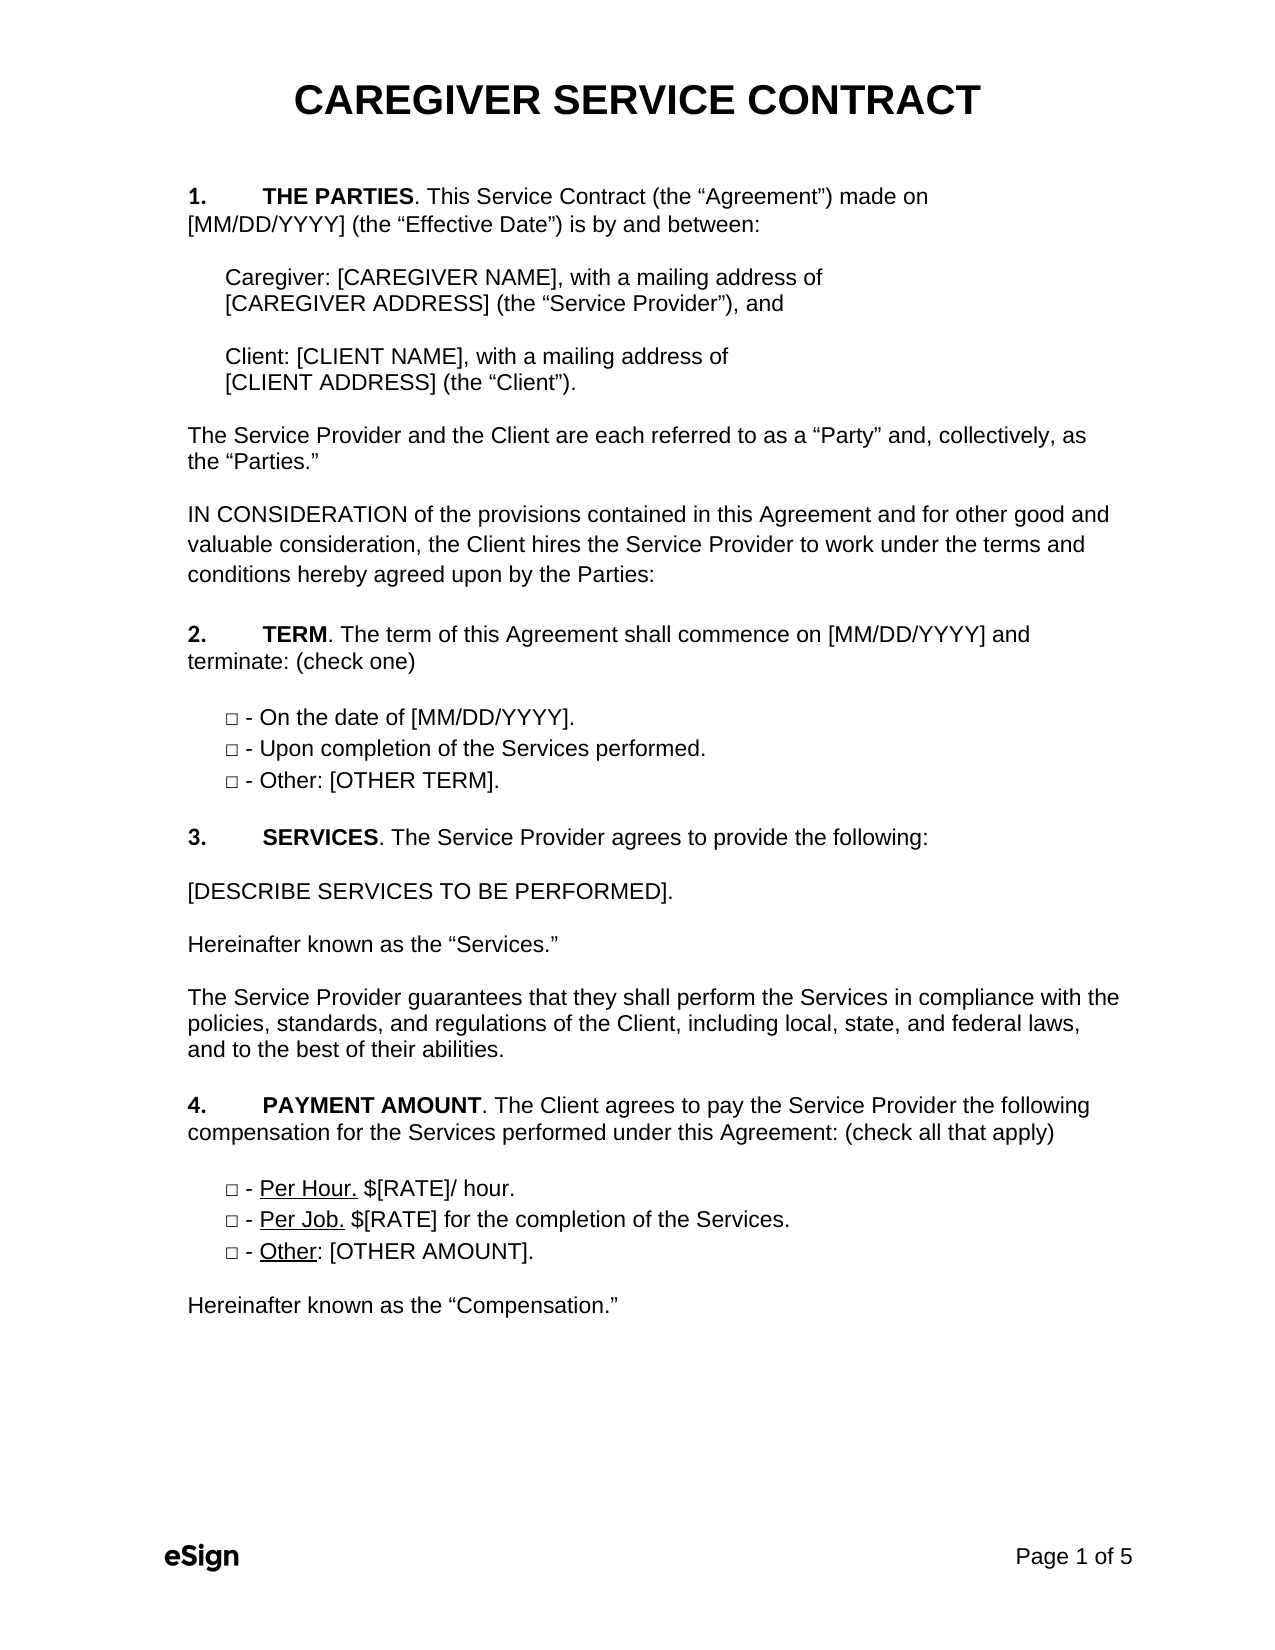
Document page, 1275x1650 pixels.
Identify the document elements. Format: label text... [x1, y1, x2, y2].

list TERM. The term of this Agreement shall commence on [MM/DD/YYYY] and terminate: (check one) [187, 618, 1125, 675]
text CAREGIVER SERVICE CONTRACT [150, 75, 1125, 123]
text Hereinafter known as the “Compensation.” [187, 1292, 1125, 1318]
list PAYMENT AMOUNT. The Client agrees to pay the Service Provider the following compensation for the Services performed under this Agreement: (check all that apply) [187, 1089, 1125, 1146]
text ☐ - Per Job. $[RATE] for the completion of the Services. [225, 1203, 1125, 1234]
list Hereinafter known as the “Services.” [187, 931, 1125, 957]
list The Service Provider and the Client are each referred to as a “Party” and, collectively, as the “Parties.” [187, 422, 1125, 474]
list The Service Provider guarantees that they shall perform the Services in compliance with the policies, standards, and regulations of the Client, including local, state, and federal laws, and to the best of their abilities. [187, 983, 1125, 1062]
list THE PARTIES. This Service Contract (the “Agreement”) made on [187, 180, 1125, 211]
text [DESCRIBE SERVICES TO BE PERFORMED]. [187, 878, 1125, 904]
list IN CONSIDERATION of the provisions contained in this Agreement and for other good and valuable consideration, the Client hires the Service Provider to work under the terms and conditions hereby agreed upon by the Parties: [187, 501, 1125, 588]
list Client: [CLIENT NAME], with a mailing address of [225, 343, 1125, 369]
list SERVICES. The Service Provider agrees to provide the following: [187, 821, 1125, 852]
list Caregiver: [CAREGIVER NAME], with a mailing address of [225, 264, 1125, 290]
text ☐ - On the date of [MM/DD/YYYY]. [225, 701, 1125, 732]
text ☐ - Other: [OTHER TERM]. [225, 763, 1125, 795]
list [MM/DD/YYYY] (the “Effective Date”) is by and between: [187, 211, 1125, 237]
list [CLIENT ADDRESS] (the “Client”). [225, 369, 1125, 395]
text ☐ - Upon completion of the Services performed. [225, 732, 1125, 763]
list [CAREGIVER ADDRESS] (the “Service Provider”), and [225, 290, 1125, 316]
text ☐ - Per Hour. $[RATE]/ hour. [225, 1172, 1125, 1203]
text ☐ - Other: [OTHER AMOUNT]. [225, 1234, 1125, 1266]
